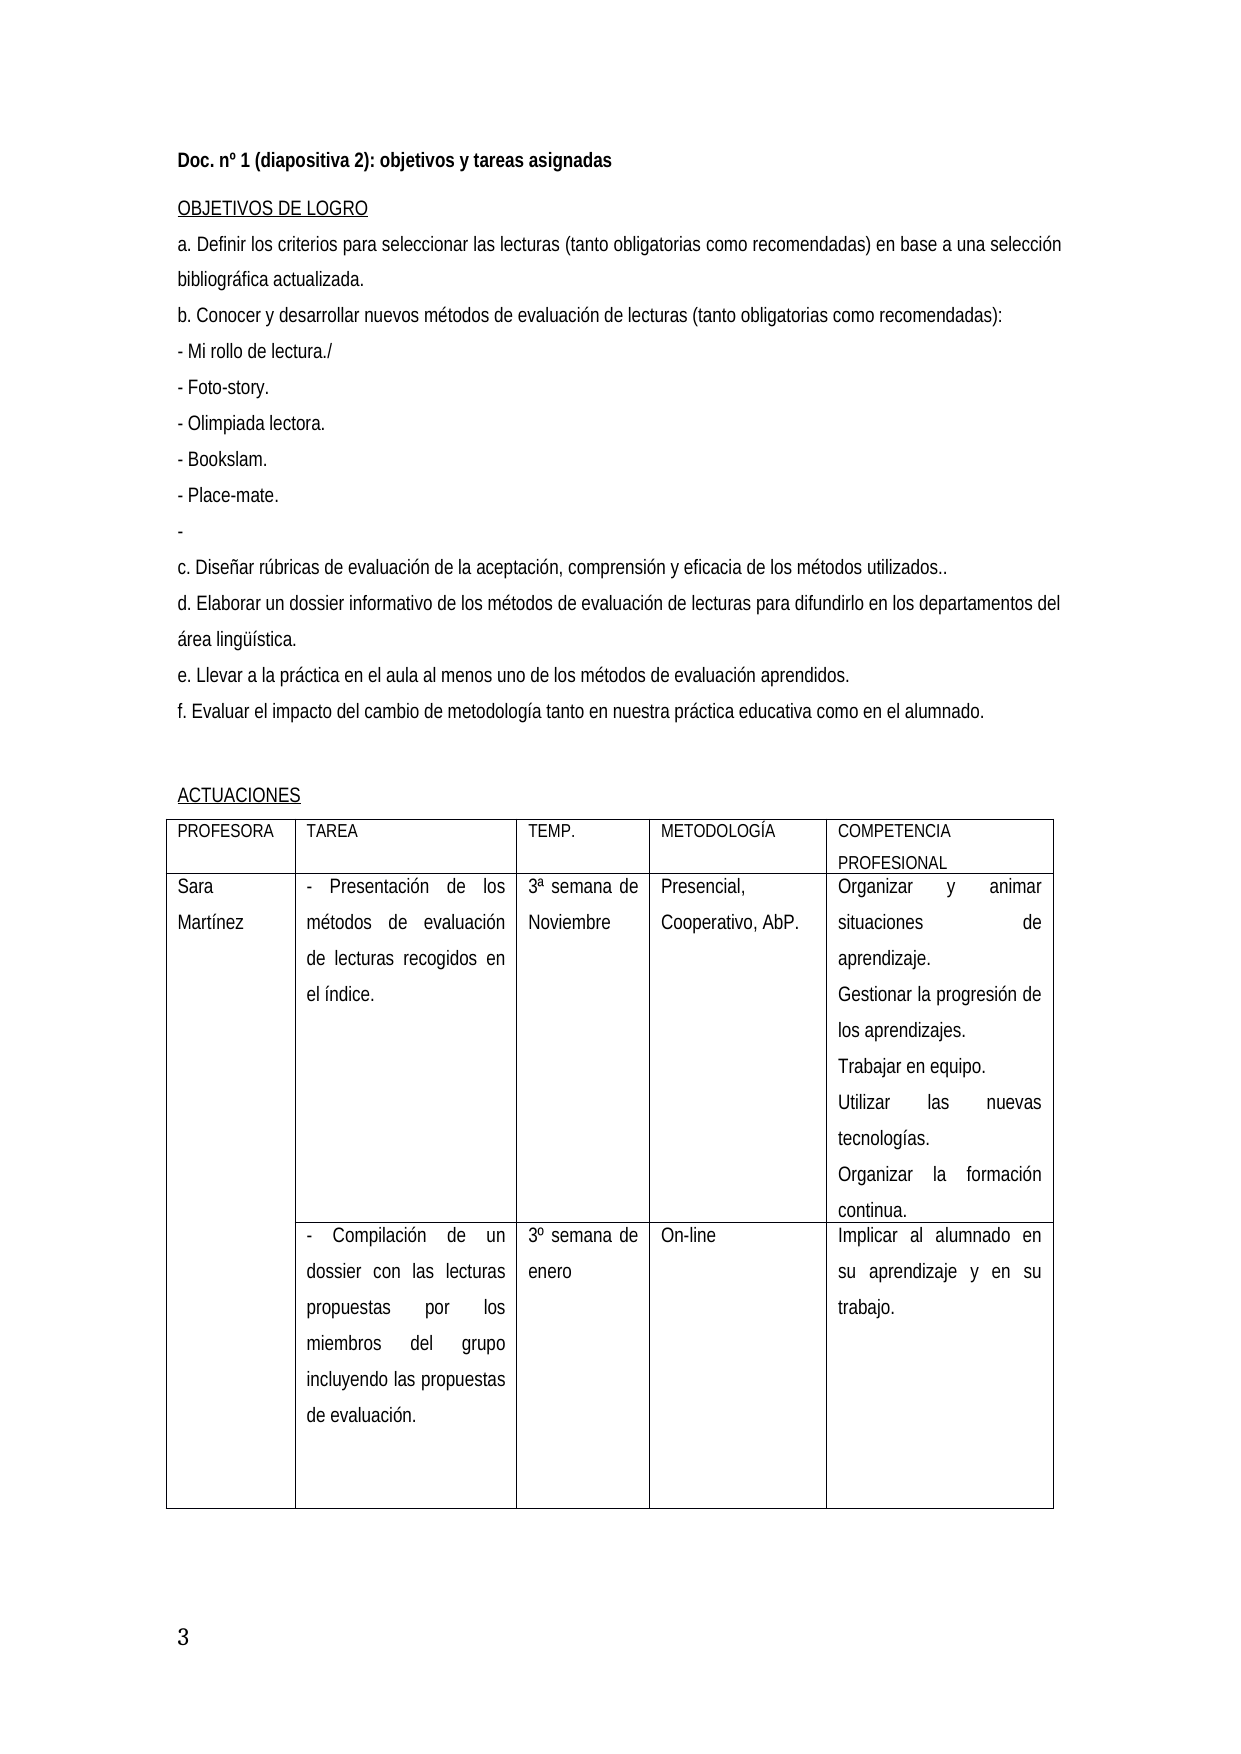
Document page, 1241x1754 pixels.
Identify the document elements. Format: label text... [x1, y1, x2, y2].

text Doc. nº 1 (diapositiva 2): objetivos y tareas asignadas [177, 148, 1063, 172]
text - Foto-story. [177, 375, 1063, 399]
table_header PROFESORA [167, 820, 295, 873]
text e. Llevar a la práctica en el aula al menos uno de los métodos de evaluación aprendidos. [177, 663, 1063, 687]
text - Olimpiada lectora. [177, 411, 1063, 435]
table_cell Organizar y animar situaciones de aprendizaje. Gestionar la progresión de los aprendizajes. Trabajar en equipo. Utilizar las nuevas tecnologías. Organizar la formación continua. [827, 874, 1053, 1222]
text OBJETIVOS DE LOGRO [177, 196, 1063, 219]
table_header COMPETENCIA PROFESIONAL [827, 820, 1053, 873]
text - [177, 519, 1063, 543]
text - Bookslam. [177, 447, 1063, 471]
table_cell 3ª semana de Noviembre [517, 874, 649, 1222]
text f. Evaluar el impacto del cambio de metodología tanto en nuestra práctica educativa como en el alumnado. [177, 699, 1063, 723]
text d. Elaborar un dossier informativo de los métodos de evaluación de lecturas para difundirlo en los departamentos del área lingüística. [177, 591, 1063, 651]
text b. Conocer y desarrollar nuevos métodos de evaluación de lecturas (tanto obligatorias como recomendadas): [177, 303, 1063, 327]
text c. Diseñar rúbricas de evaluación de la aceptación, comprensión y eficacia de los métodos utilizados.. [177, 555, 1063, 579]
table_cell Implicar al alumnado en su aprendizaje y en su trabajo. [827, 1223, 1053, 1508]
table_header METODOLOGÍA [650, 820, 826, 873]
table_cell - Presentación de los métodos de evaluación de lecturas recogidos en el índice. [296, 874, 516, 1222]
text a. Definir los criterios para seleccionar las lecturas (tanto obligatorias como recomendadas) en base a una selección bibliográfica actualizada. [177, 231, 1063, 291]
text - Mi rollo de lectura./ [177, 339, 1063, 363]
table_cell - Compilación de un dossier con las lecturas propuestas por los miembros del grupo incluyendo las propuestas de evaluación. [296, 1223, 516, 1508]
table_header TAREA [296, 820, 516, 873]
table_header TEMP. [517, 820, 649, 873]
table_cell Presencial, Cooperativo, AbP. [650, 874, 826, 1222]
text ACTUACIONES [177, 782, 1063, 806]
text - Place-mate. [177, 483, 1063, 507]
table_cell Sara Martínez [167, 874, 295, 1508]
table_cell On-line [650, 1223, 826, 1508]
table_cell 3º semana de enero [517, 1223, 649, 1508]
